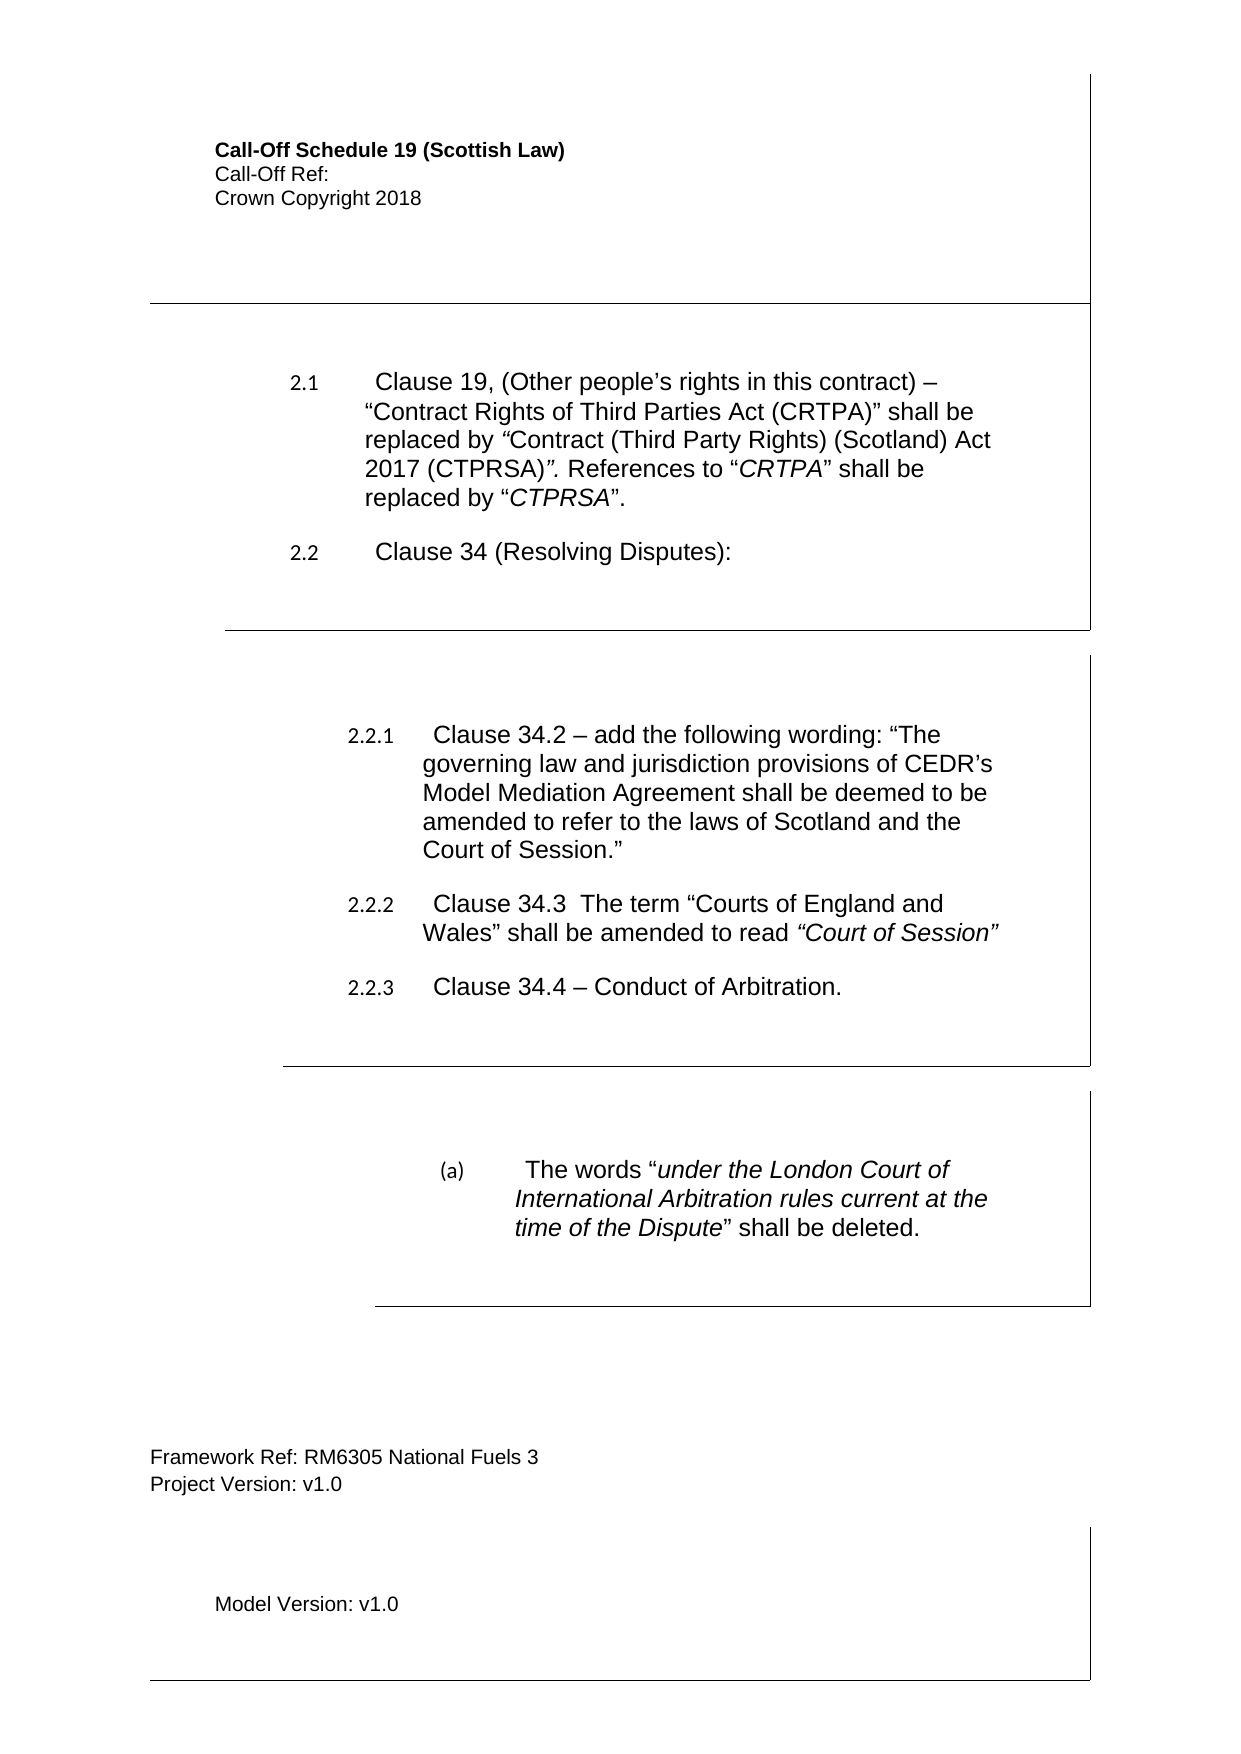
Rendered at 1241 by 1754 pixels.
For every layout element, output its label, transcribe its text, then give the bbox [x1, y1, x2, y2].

list Clause 34.2 – add the following wording: “The governing law and jurisdiction provisions of CEDR’s Model Mediation Agreement shall be deemed to be amended to refer to the laws of Scotland and the Court of Session.” [283, 655, 1090, 824]
list Clause 34 (Resolving Disputes): [225, 472, 1090, 630]
list Clause 34.3 The term “Courts of England and Wales” shall be amended to read “Court of Session” [283, 824, 1090, 907]
list Clause 34.4 – Conduct of Arbitration. [283, 907, 1090, 1066]
list Clause 19, (Other people’s rights in this contract) – “Contract Rights of Third Parties Act (CRTPA)” shall be replaced by “Contract (Third Party Rights) (Scotland) Act 2017 (CTPRSA)”. References to “CRTPA” shall be replaced by “CTPRSA”. [225, 303, 1090, 472]
list The words “under the London Court of International Arbitration rules current at the time of the Dispute” shall be deleted. [375, 1091, 1090, 1306]
